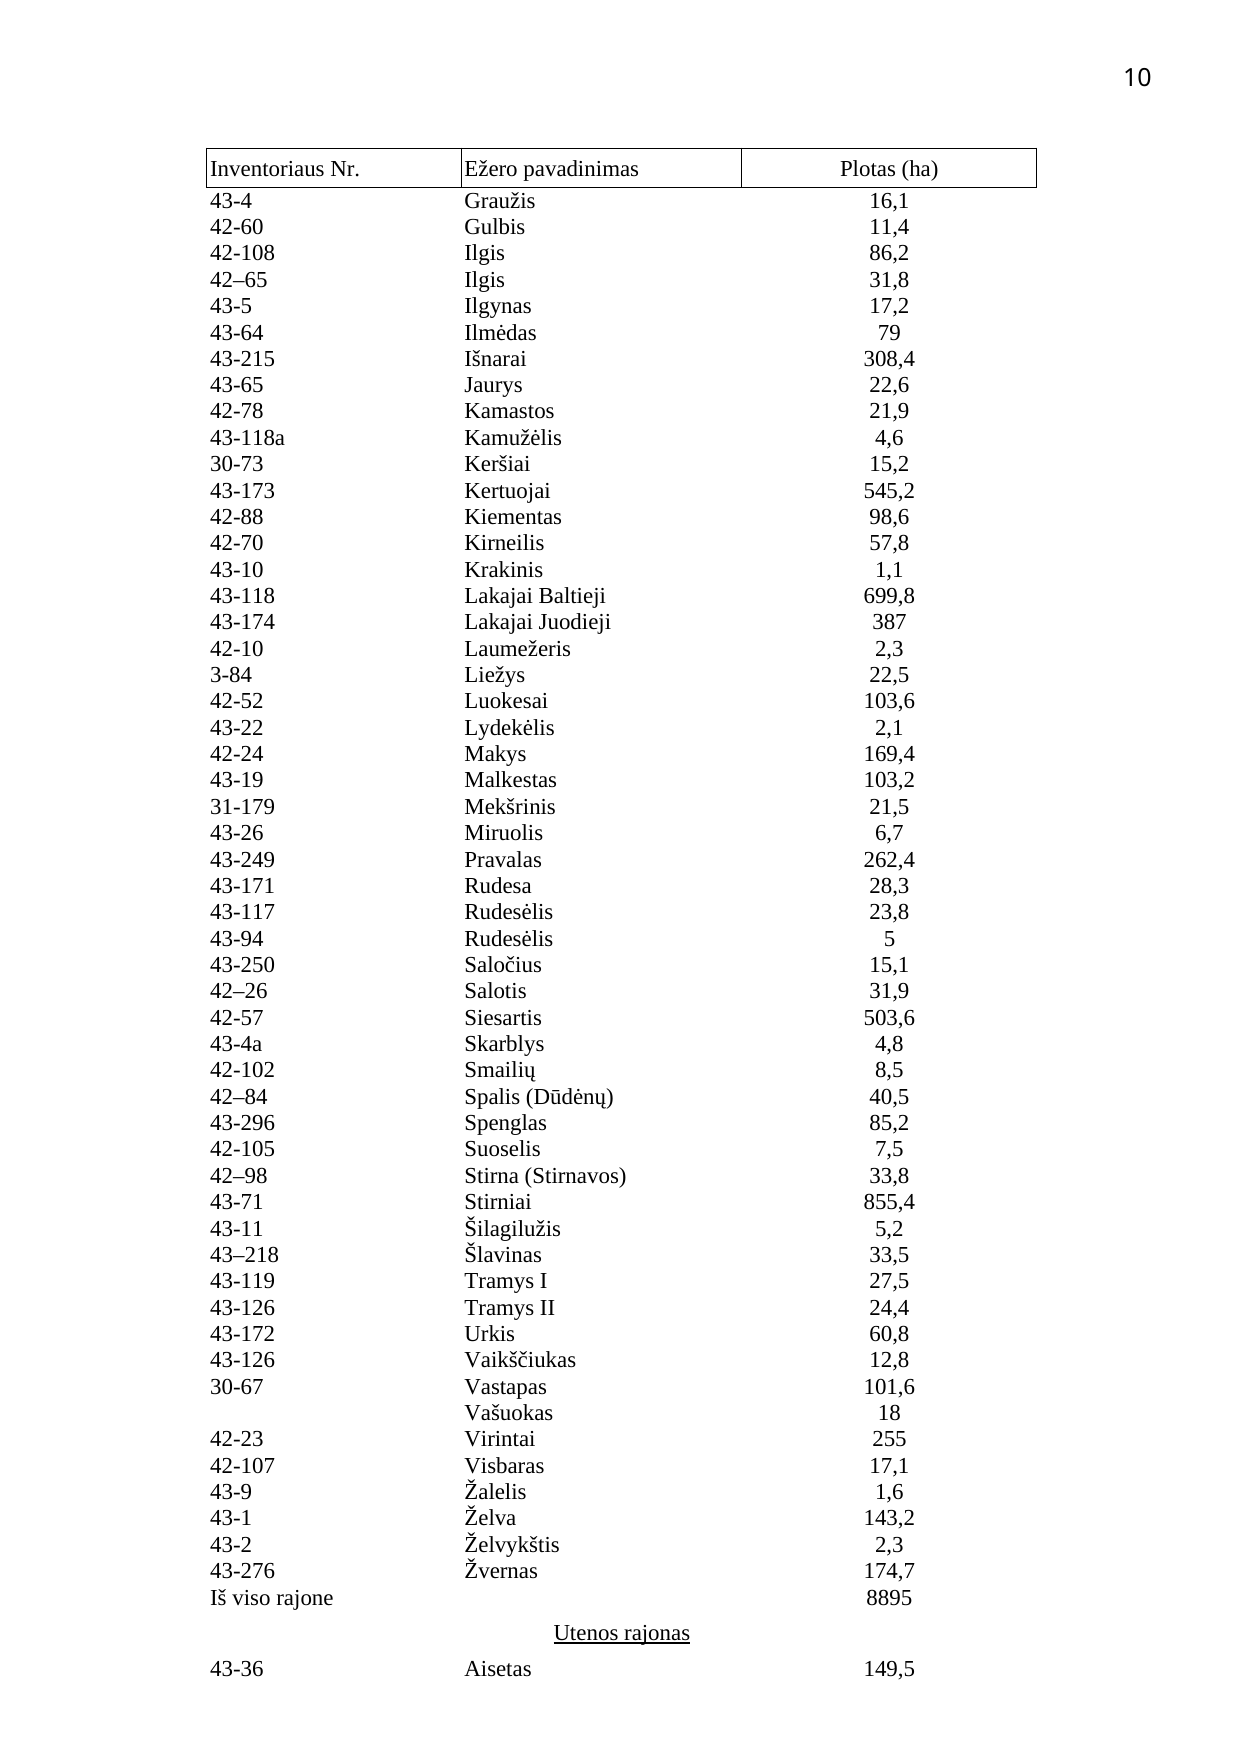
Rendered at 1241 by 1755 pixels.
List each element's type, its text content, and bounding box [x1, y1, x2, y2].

table_cell Tramys II [461, 1294, 741, 1320]
table_cell 85,2 [741, 1109, 1037, 1136]
table_cell Luokesai [461, 688, 741, 714]
table_cell 4,8 [741, 1030, 1037, 1056]
table_cell 43-65 [207, 371, 461, 398]
table_cell 42-23 [207, 1425, 461, 1452]
table_cell 308,4 [741, 345, 1037, 371]
table_cell Vaikščiukas [461, 1346, 741, 1373]
table_cell 149,5 [741, 1655, 1037, 1682]
table_cell Virintai [461, 1425, 741, 1452]
table_cell 30-73 [207, 450, 461, 477]
table_cell Mekšrinis [461, 793, 741, 819]
table_cell 31,8 [741, 266, 1037, 292]
table_cell 42-108 [207, 240, 461, 266]
table_cell Želvykštis [461, 1531, 741, 1557]
table_cell Suoselis [461, 1136, 741, 1162]
table_cell 42–98 [207, 1162, 461, 1188]
table_cell 23,8 [741, 898, 1037, 925]
table_cell 43-250 [207, 951, 461, 977]
table_cell Kertuojai [461, 477, 741, 503]
table_cell Lakajai Juodieji [461, 609, 741, 635]
table_cell Miruolis [461, 819, 741, 846]
table_cell 43-26 [207, 819, 461, 846]
table_cell Kiementas [461, 503, 741, 529]
table_cell 21,9 [741, 398, 1037, 424]
table_cell 503,6 [741, 1004, 1037, 1030]
table_cell 43-172 [207, 1320, 461, 1346]
table_cell 43-126 [207, 1346, 461, 1373]
table_cell 40,5 [741, 1083, 1037, 1109]
table_header Ežero pavadinimas [462, 149, 741, 187]
table_cell Žalelis [461, 1478, 741, 1504]
table_cell 43-9 [207, 1478, 461, 1504]
table_cell 6,7 [741, 819, 1037, 846]
table_cell 8895 [741, 1584, 1037, 1610]
table_cell 101,6 [741, 1373, 1037, 1399]
table_cell 7,5 [741, 1136, 1037, 1162]
table_cell 31-179 [207, 793, 461, 819]
table_cell 42-78 [207, 398, 461, 424]
table_cell Salotis [461, 978, 741, 1004]
table_cell Rudesėlis [461, 925, 741, 951]
table_cell 17,1 [741, 1452, 1037, 1478]
table_cell Šilagilužis [461, 1215, 741, 1241]
table_cell 5,2 [741, 1215, 1037, 1241]
table_cell 33,5 [741, 1241, 1037, 1267]
table_cell Vastapas [461, 1373, 741, 1399]
table_cell 545,2 [741, 477, 1037, 503]
table_cell 2,1 [741, 714, 1037, 740]
table_cell 16,1 [741, 188, 1037, 213]
table_cell Rudesėlis [461, 898, 741, 925]
table_cell 43-11 [207, 1215, 461, 1241]
table_cell 855,4 [741, 1188, 1037, 1214]
table_cell 86,2 [741, 240, 1037, 266]
table_cell Ilgynas [461, 292, 741, 318]
table_cell 31,9 [741, 978, 1037, 1004]
table_cell 5 [741, 925, 1037, 951]
table_cell 43-4 [207, 188, 461, 213]
table_cell 57,8 [741, 529, 1037, 556]
table_cell 28,3 [741, 872, 1037, 898]
table_cell 43-94 [207, 925, 461, 951]
table_cell 24,4 [741, 1294, 1037, 1320]
table_cell 21,5 [741, 793, 1037, 819]
table_cell 43-117 [207, 898, 461, 925]
table_cell 43-171 [207, 872, 461, 898]
table_cell 79 [741, 319, 1037, 345]
table_cell 42-24 [207, 740, 461, 767]
table_cell Stirniai [461, 1188, 741, 1214]
table_cell 42-88 [207, 503, 461, 529]
table_cell 43-4a [207, 1030, 461, 1056]
table_cell Ilgis [461, 266, 741, 292]
table_cell Utenos rajonas [207, 1610, 1037, 1655]
table_cell 43-174 [207, 609, 461, 635]
table_cell Visbaras [461, 1452, 741, 1478]
table_cell 11,4 [741, 213, 1037, 239]
table_cell 43–218 [207, 1241, 461, 1267]
table_cell [461, 1584, 741, 1610]
table_cell Urkis [461, 1320, 741, 1346]
table_cell 30-67 [207, 1373, 461, 1399]
table_cell 42–84 [207, 1083, 461, 1109]
table_cell 169,4 [741, 740, 1037, 767]
table_cell Rudesa [461, 872, 741, 898]
table_cell 42-57 [207, 1004, 461, 1030]
table_cell Lakajai Baltieji [461, 582, 741, 608]
table_cell Laumežeris [461, 635, 741, 661]
table_header Inventoriaus Nr. [207, 149, 461, 187]
table_cell Smailių [461, 1056, 741, 1083]
table_cell Malkestas [461, 767, 741, 793]
table_cell 42-107 [207, 1452, 461, 1478]
table_cell 42-70 [207, 529, 461, 556]
table_cell 43-19 [207, 767, 461, 793]
table_cell Jaurys [461, 371, 741, 398]
table_cell 262,4 [741, 846, 1037, 872]
table_cell Išnarai [461, 345, 741, 371]
table_cell Spalis (Dūdėnų) [461, 1083, 741, 1109]
table_cell 42-60 [207, 213, 461, 239]
table_cell 387 [741, 609, 1037, 635]
table_cell Želva [461, 1505, 741, 1531]
table_cell 98,6 [741, 503, 1037, 529]
table_cell Saločius [461, 951, 741, 977]
table_cell 17,2 [741, 292, 1037, 318]
table_cell Tramys I [461, 1267, 741, 1294]
table_cell 43-64 [207, 319, 461, 345]
table_cell Lydekėlis [461, 714, 741, 740]
table_cell 1,1 [741, 556, 1037, 582]
table_cell 60,8 [741, 1320, 1037, 1346]
table_cell 27,5 [741, 1267, 1037, 1294]
table_cell 174,7 [741, 1557, 1037, 1583]
table_cell 42-10 [207, 635, 461, 661]
table_cell 43-296 [207, 1109, 461, 1136]
table_cell 4,6 [741, 424, 1037, 450]
table_cell Kamužėlis [461, 424, 741, 450]
table_cell Ilgis [461, 240, 741, 266]
table_cell 43-36 [207, 1655, 461, 1682]
table_cell 22,6 [741, 371, 1037, 398]
table_cell Ilmėdas [461, 319, 741, 345]
table_cell 42–65 [207, 266, 461, 292]
table_cell 43-71 [207, 1188, 461, 1214]
table_cell 42–26 [207, 978, 461, 1004]
table_cell Graužis [461, 188, 741, 213]
table_cell 8,5 [741, 1056, 1037, 1083]
table_cell Vašuokas [461, 1399, 741, 1425]
table_cell 43-5 [207, 292, 461, 318]
table_cell 43-173 [207, 477, 461, 503]
table_cell 42-52 [207, 688, 461, 714]
table_cell 103,2 [741, 767, 1037, 793]
table_cell Keršiai [461, 450, 741, 477]
table_cell Krakinis [461, 556, 741, 582]
table_cell 699,8 [741, 582, 1037, 608]
table_cell 42-102 [207, 1056, 461, 1083]
table_cell 43-118a [207, 424, 461, 450]
table_cell Aisetas [461, 1655, 741, 1682]
table_cell 255 [741, 1425, 1037, 1452]
table_cell 15,1 [741, 951, 1037, 977]
table_cell Liežys [461, 661, 741, 687]
table_cell 22,5 [741, 661, 1037, 687]
table_cell Spenglas [461, 1109, 741, 1136]
table_cell 43-215 [207, 345, 461, 371]
table_cell Siesartis [461, 1004, 741, 1030]
table_cell 43-1 [207, 1505, 461, 1531]
table_cell 43-2 [207, 1531, 461, 1557]
table_cell 2,3 [741, 1531, 1037, 1557]
table_cell 43-22 [207, 714, 461, 740]
table_cell [207, 1399, 461, 1425]
table_cell 43-119 [207, 1267, 461, 1294]
table_cell 103,6 [741, 688, 1037, 714]
table_cell Iš viso rajone [207, 1584, 461, 1610]
table_cell 43-126 [207, 1294, 461, 1320]
table_cell Kamastos [461, 398, 741, 424]
table_cell Stirna (Stirnavos) [461, 1162, 741, 1188]
table_cell 43-10 [207, 556, 461, 582]
table_cell 2,3 [741, 635, 1037, 661]
table_cell 43-118 [207, 582, 461, 608]
table_header Plotas (ha) [742, 149, 1036, 187]
table_cell Žvernas [461, 1557, 741, 1583]
table_cell Šlavinas [461, 1241, 741, 1267]
table_cell Makys [461, 740, 741, 767]
table_cell 15,2 [741, 450, 1037, 477]
table_cell Pravalas [461, 846, 741, 872]
table_cell 18 [741, 1399, 1037, 1425]
table_cell 43-249 [207, 846, 461, 872]
table_cell 12,8 [741, 1346, 1037, 1373]
table_cell Skarblys [461, 1030, 741, 1056]
table_cell 33,8 [741, 1162, 1037, 1188]
table_cell 143,2 [741, 1505, 1037, 1531]
table_cell 43-276 [207, 1557, 461, 1583]
table_cell Kirneilis [461, 529, 741, 556]
table_cell 3-84 [207, 661, 461, 687]
table_cell 1,6 [741, 1478, 1037, 1504]
table_cell Gulbis [461, 213, 741, 239]
table_cell 42-105 [207, 1136, 461, 1162]
